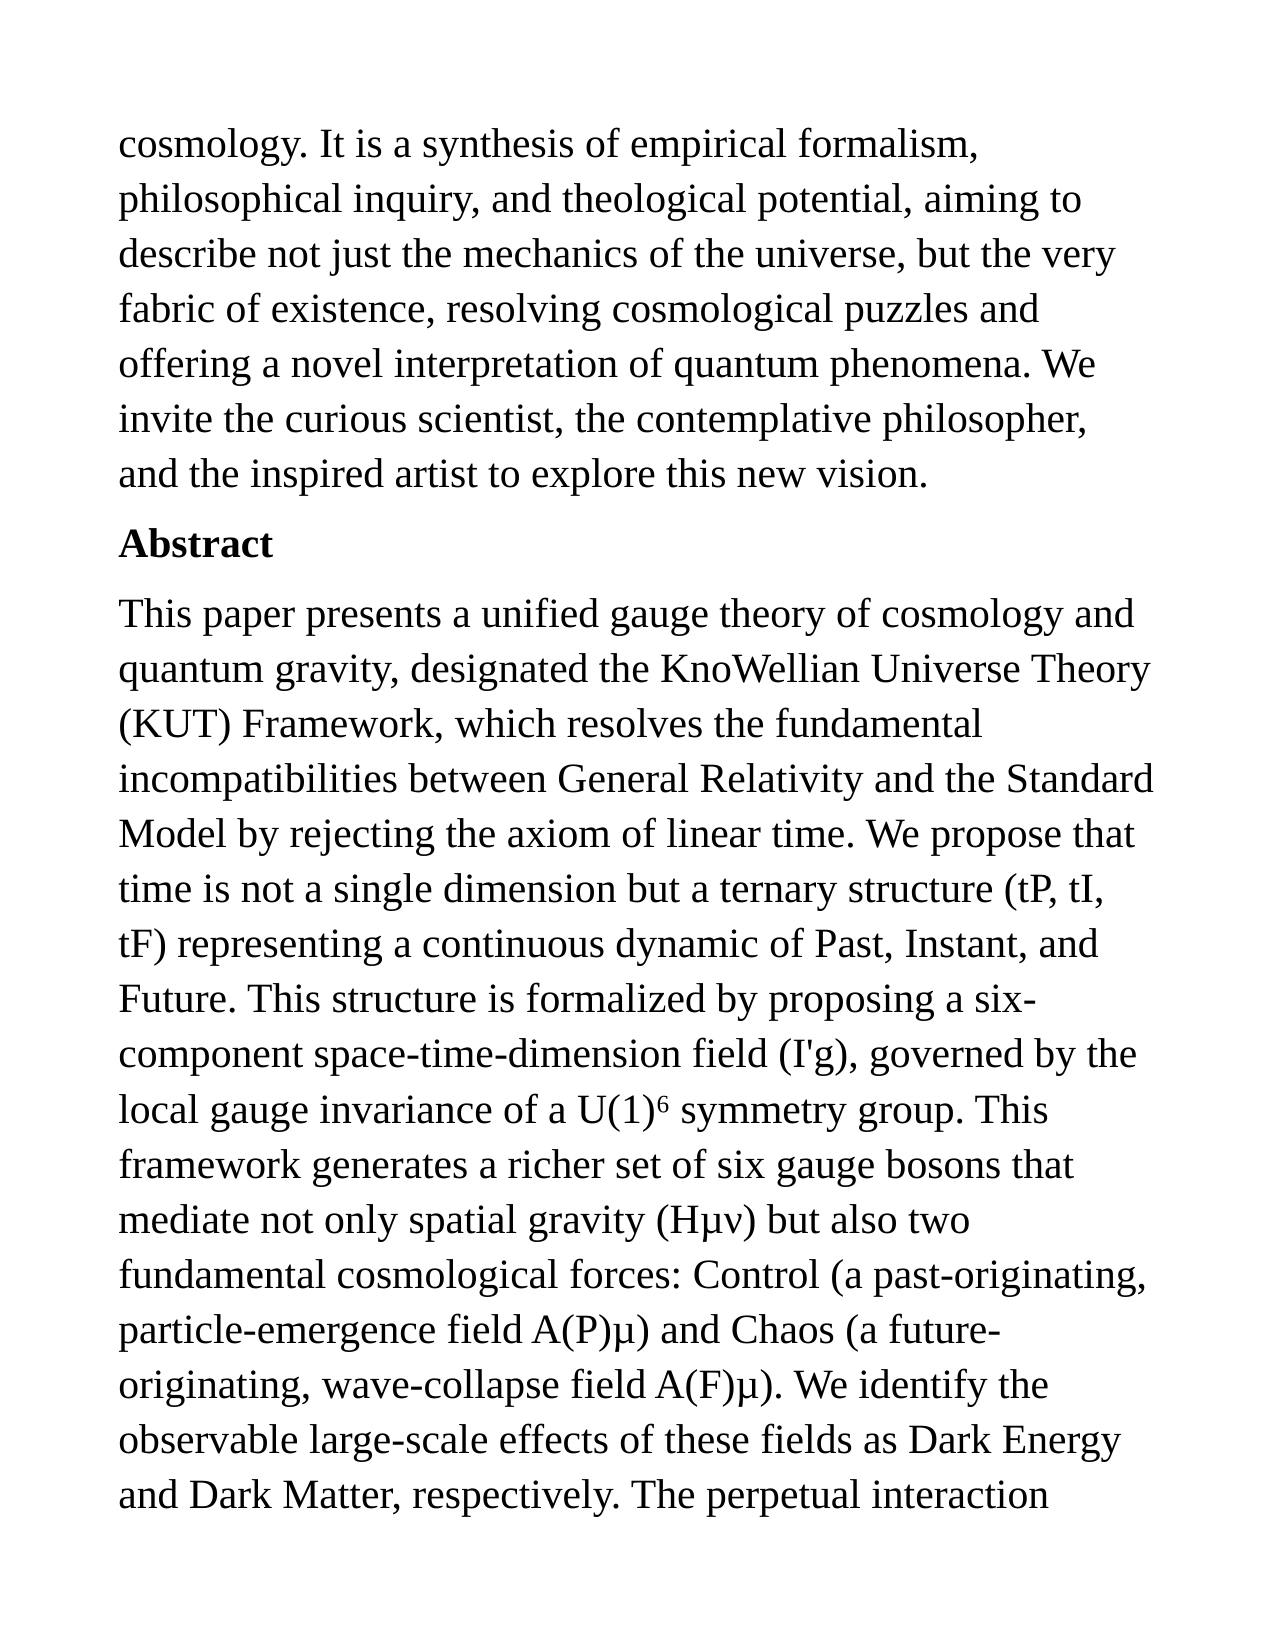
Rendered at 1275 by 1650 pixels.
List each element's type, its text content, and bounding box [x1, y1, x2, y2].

text This paper presents a unified gauge theory of cosmology and quantum gravity, designated the KnoWellian Universe Theory (KUT) Framework, which resolves the fundamental incompatibilities between General Relativity and the Standard Model by rejecting the axiom of linear time. We propose that time is not a single dimension but a ternary structure (tP, tI, tF) representing a continuous dynamic of Past, Instant, and Future. This structure is formalized by proposing a six-component space-time-dimension field (I'g), governed by the local gauge invariance of a U(1)⁶ symmetry group. This framework generates a richer set of six gauge bosons that mediate not only spatial gravity (Hµν) but also two fundamental cosmological forces: Control (a past-originating, particle-emergence field A(P)µ) and Chaos (a future-originating, wave-collapse field A(F)µ). We identify the observable large-scale effects of these fields as Dark Energy and Dark Matter, respectively. The perpetual interaction [118, 588, 1157, 1518]
text cosmology. It is a synthesis of empirical formalism, philosophical inquiry, and theological potential, aiming to describe not just the mechanics of the universe, but the very fabric of existence, resolving cosmological puzzles and offering a novel interpretation of quantum phenomena. We invite the curious scientist, the contemplative philosopher, and the inspired artist to explore this new vision. [118, 118, 1157, 497]
subtitle Abstract [118, 518, 1157, 566]
